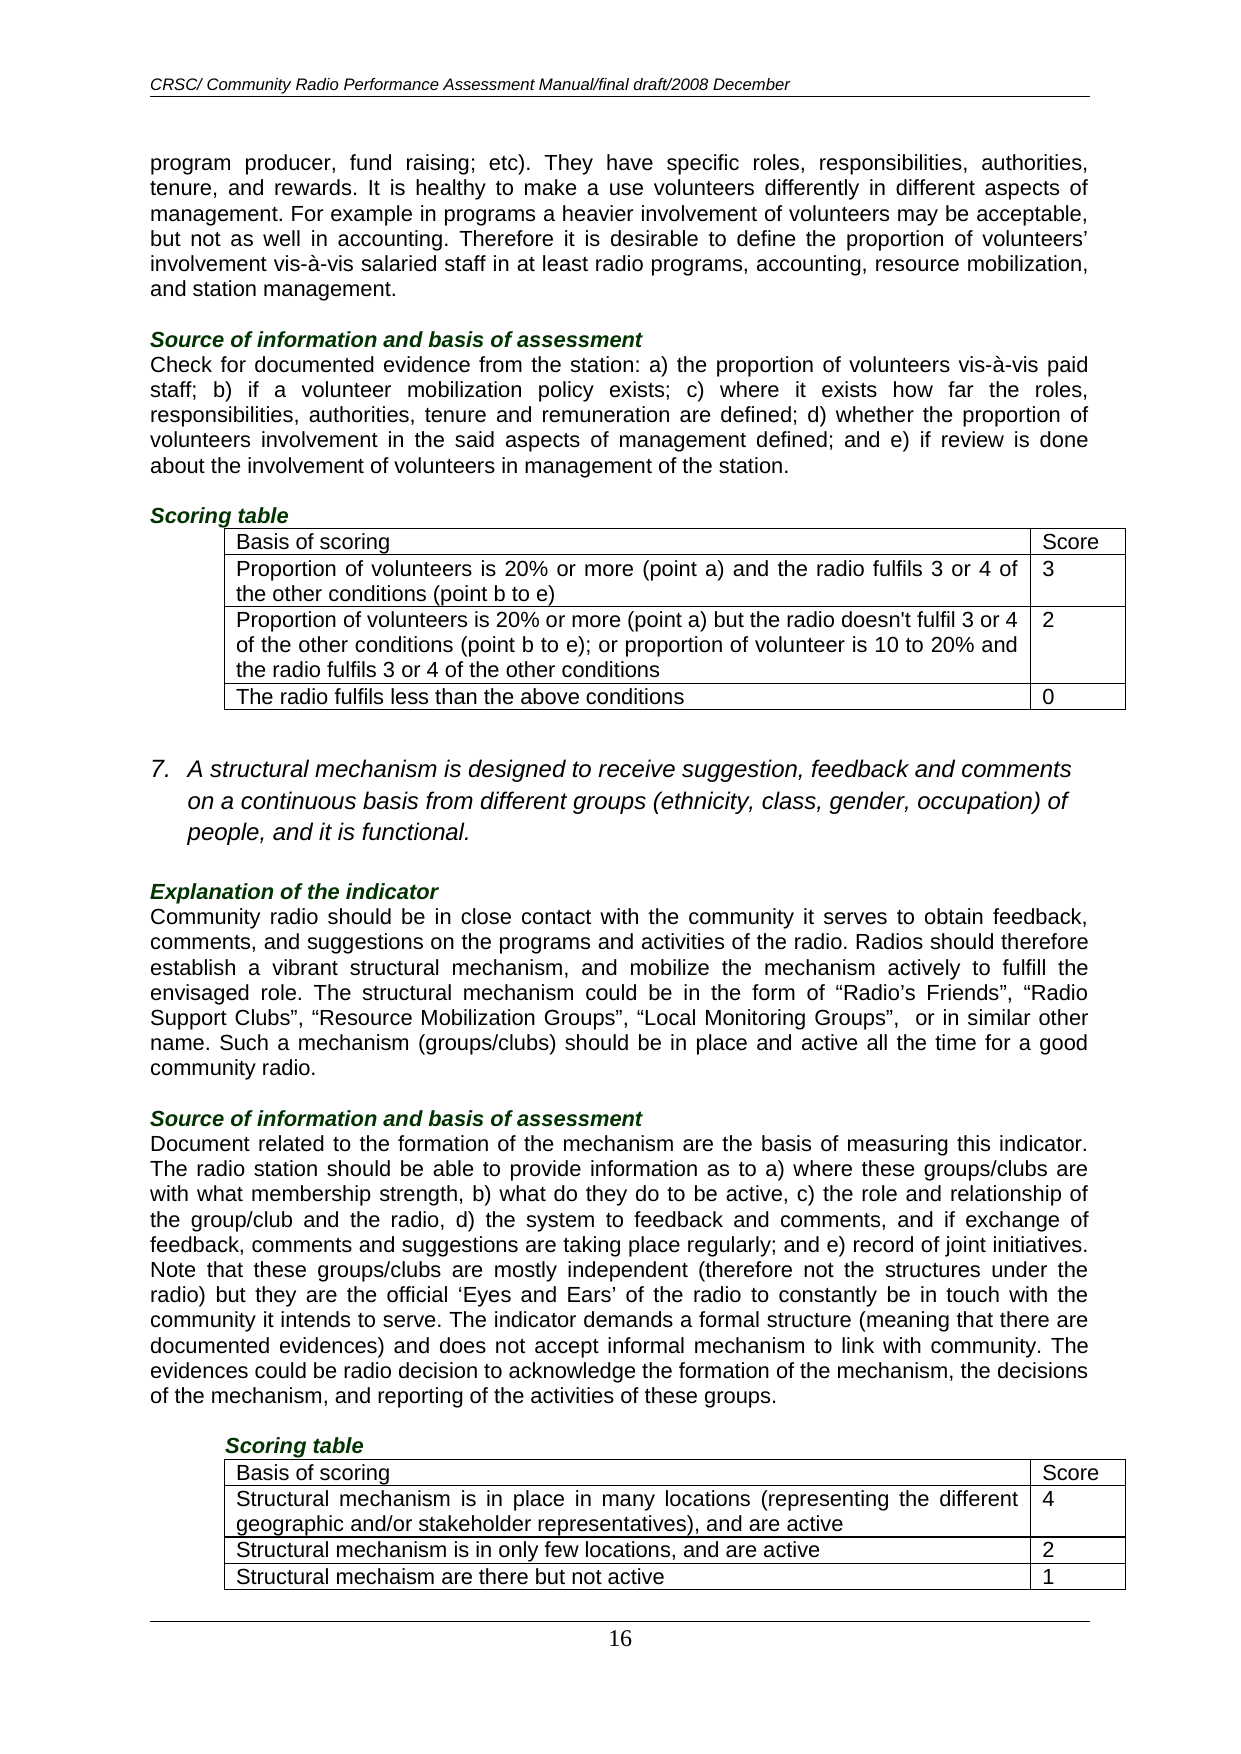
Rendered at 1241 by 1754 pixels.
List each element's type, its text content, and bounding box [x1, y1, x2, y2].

text Scoring table [225, 1433, 1090, 1459]
table_cell 0 [1031, 684, 1125, 709]
table_cell 4 [1031, 1486, 1125, 1536]
table_header Score [1031, 529, 1125, 554]
table_header Basis of scoring [225, 1460, 1030, 1485]
text Check for documented evidence from the station: a) the proportion of volunteers vis-à-vis paid staff; b) if a volunteer mobilization policy exists; c) where it exists how far the roles, responsibilities, authorities, tenure and remuneration are defined; d) whether the proportion of volunteers involvement in the said aspects of management defined; and e) if review is done about the involvement of volunteers in management of the station. [150, 352, 1090, 478]
table_cell Proportion of volunteers is 20% or more (point a) but the radio doesn't fulfil 3 or 4 of the other conditions (point b to e); or proportion of volunteer is 10 to 20% and the radio fulfils 3 or 4 of the other conditions [225, 607, 1030, 682]
text Source of information and basis of assessment [150, 326, 1090, 352]
text program producer, fund raising; etc). They have specific roles, responsibilities, authorities, tenure, and rewards. It is healthy to make a use volunteers differently in different aspects of management. For example in programs a heavier involvement of volunteers may be acceptable, but not as well in accounting. Therefore it is desirable to define the proportion of volunteers’ involvement vis-à-vis salaried staff in at least radio programs, accounting, resource mobilization, and station management. [150, 150, 1090, 301]
table_cell 2 [1031, 607, 1125, 682]
table_cell 3 [1031, 555, 1125, 606]
table_cell 1 [1031, 1564, 1125, 1589]
table_cell Structural mechanism is in only few locations, and are active [225, 1538, 1030, 1563]
list A structural mechanism is designed to receive suggestion, feedback and comments on a continuous basis from different groups (ethnicity, class, gender, occupation) of people, and it is functional. [150, 754, 1090, 846]
text Document related to the formation of the mechanism are the basis of measuring this indicator. The radio station should be able to provide information as to a) where these groups/clubs are with what membership strength, b) what do they do to be active, c) the role and relationship of the group/club and the radio, d) the system to feedback and comments, and if exchange of feedback, comments and suggestions are taking place regularly; and e) record of joint initiatives. Note that these groups/clubs are mostly independent (therefore not the structures under the radio) but they are the official ‘Eyes and Ears’ of the radio to constantly be in touch with the community it intends to serve. The indicator demands a formal structure (meaning that there are documented evidences) and does not accept informal mechanism to link with community. The evidences could be radio decision to acknowledge the formation of the mechanism, the decisions of the mechanism, and reporting of the activities of these groups. [150, 1131, 1090, 1408]
text Scoring table [150, 503, 1090, 528]
table_cell Structural mechanism is in place in many locations (representing the different geographic and/or stakeholder representatives), and are active [225, 1486, 1030, 1536]
table_cell Proportion of volunteers is 20% or more (point a) and the radio fulfils 3 or 4 of the other conditions (point b to e) [225, 555, 1030, 606]
table_cell The radio fulfils less than the above conditions [225, 684, 1030, 709]
table_header Basis of scoring [225, 529, 1030, 554]
table_cell 2 [1031, 1538, 1125, 1563]
text Source of information and basis of assessment [150, 1106, 1090, 1131]
table_header Score [1031, 1460, 1125, 1485]
text Explanation of the indicator [150, 879, 1090, 904]
table_cell Structural mechaism are there but not active [225, 1564, 1030, 1589]
text Community radio should be in close contact with the community it serves to obtain feedback, comments, and suggestions on the programs and activities of the radio. Radios should therefore establish a vibrant structural mechanism, and mobilize the mechanism actively to fulfill the envisaged role. The structural mechanism could be in the form of “Radio’s Friends”, “Radio Support Clubs”, “Resource Mobilization Groups”, “Local Monitoring Groups”, or in similar other name. Such a mechanism (groups/clubs) should be in place and active all the time for a good community radio. [150, 904, 1090, 1081]
